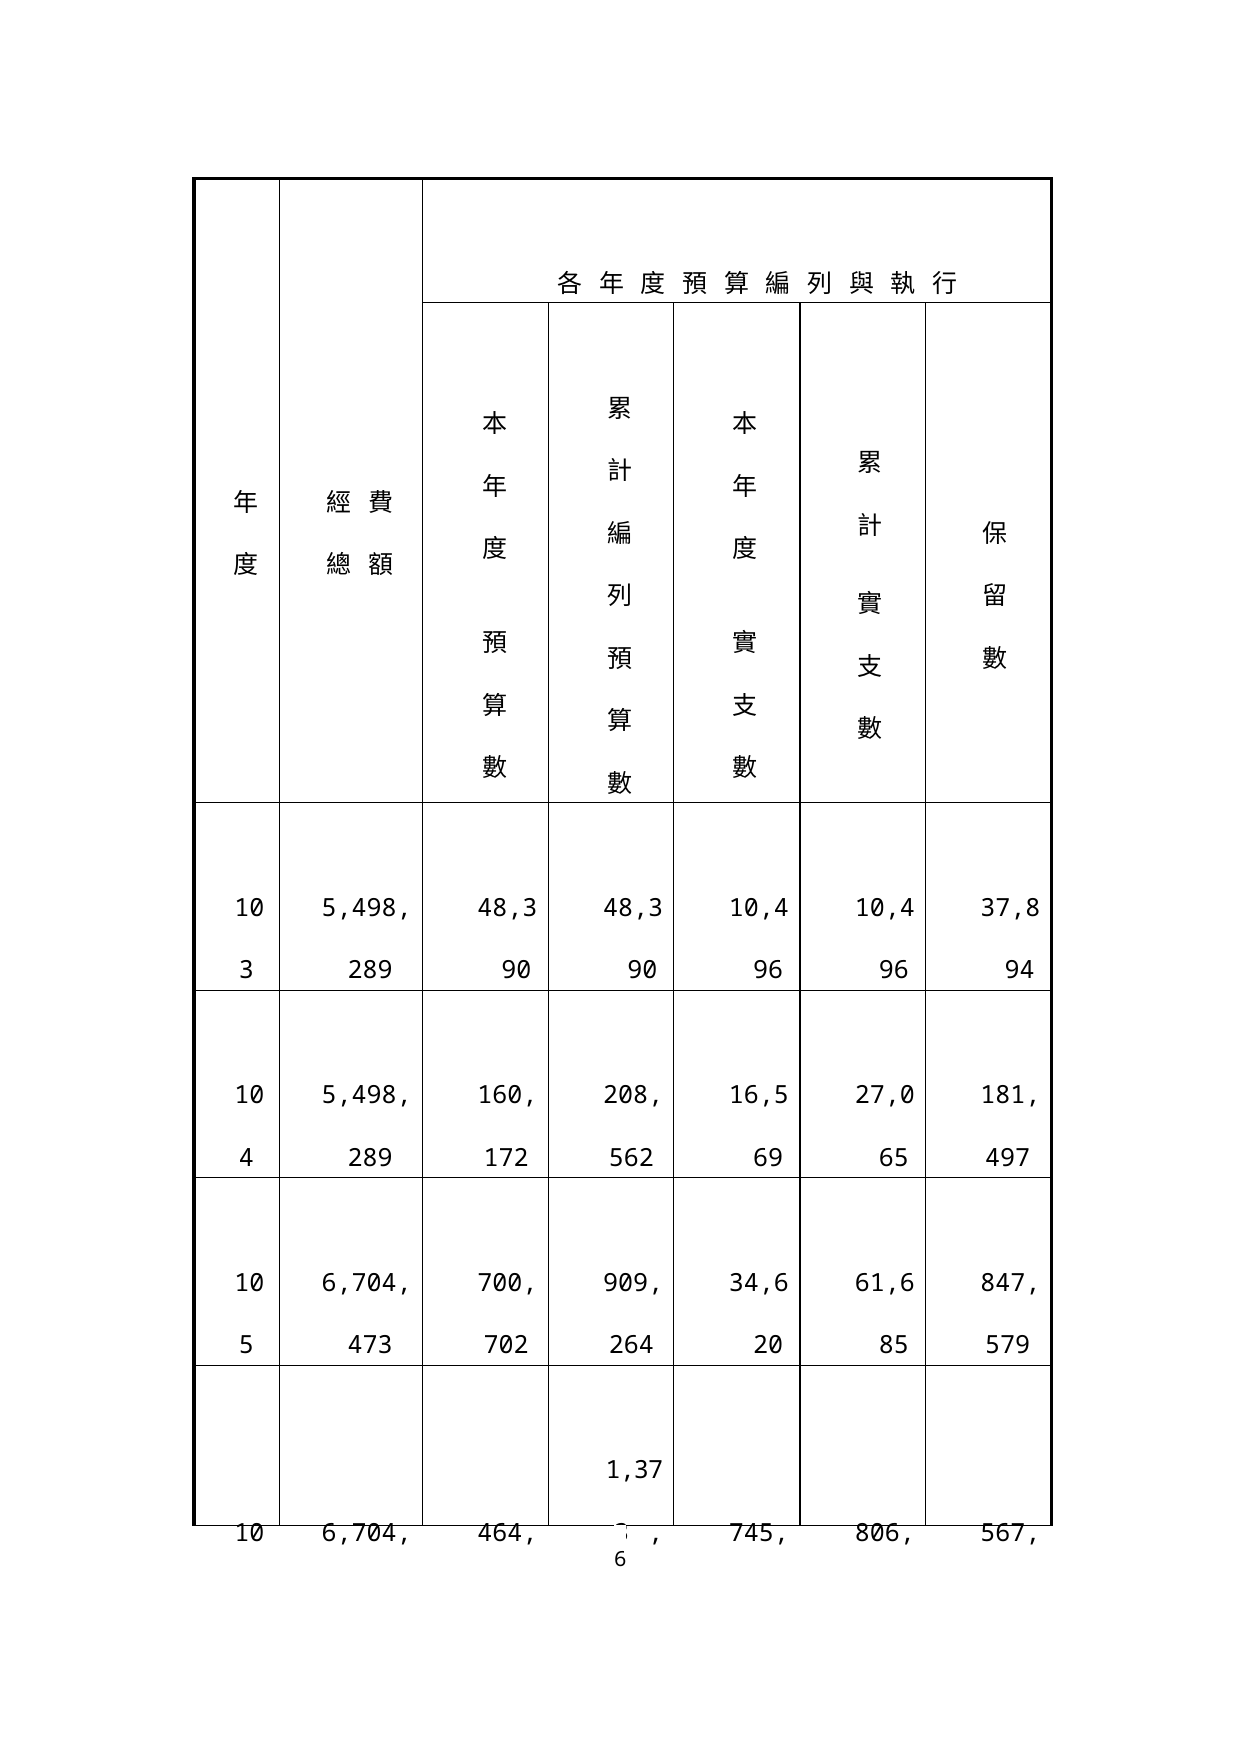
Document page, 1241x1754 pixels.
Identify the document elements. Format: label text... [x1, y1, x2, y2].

table_cell 847,579 [926, 1178, 1050, 1365]
table_header 經費總額 [280, 180, 422, 802]
table_cell 48,390 [423, 803, 548, 990]
table_cell 27,065 [801, 991, 925, 1177]
table_cell 6,704,473 [280, 1178, 422, 1365]
table_cell 10,496 [674, 803, 799, 990]
table_header 年度 [196, 180, 279, 802]
table_cell 1,373,991 [549, 1366, 673, 1525]
table_cell 37,894 [926, 803, 1050, 990]
table_cell 208,562 [549, 991, 673, 1177]
table_cell 6,704,473 [280, 1366, 422, 1525]
table_cell 34,620 [674, 1178, 799, 1365]
table_cell 5,498,289 [280, 991, 422, 1177]
table_cell 181,497 [926, 991, 1050, 1177]
table_cell 保留數 [926, 303, 1050, 802]
table_cell 61,685 [801, 1178, 925, 1365]
table_cell 160,172 [423, 991, 548, 1177]
table_cell 806,797 [801, 1366, 925, 1525]
table_cell 10,496 [801, 803, 925, 990]
table_cell 106 [196, 1366, 279, 1525]
table_cell 909,264 [549, 1178, 673, 1365]
table_cell 本年度 預算數 [423, 303, 548, 802]
table_cell 745,112 [674, 1366, 799, 1525]
table_cell 累計編列 預算數 [549, 303, 673, 802]
table_header 各年度預算編列與執行 [423, 180, 1050, 302]
table_cell 700,702 [423, 1178, 548, 1365]
table_cell 105 [196, 1178, 279, 1365]
table_cell 16,569 [674, 991, 799, 1177]
table_cell 104 [196, 991, 279, 1177]
table_cell 本年度 實支數 [674, 303, 799, 802]
table_cell 累 計 實支數 [801, 303, 925, 802]
table_cell 567,194 [926, 1366, 1050, 1525]
table_cell 48,390 [549, 803, 673, 990]
table_cell 464,727 [423, 1366, 548, 1525]
table_cell 5,498,289 [280, 803, 422, 990]
table_cell 103 [196, 803, 279, 990]
